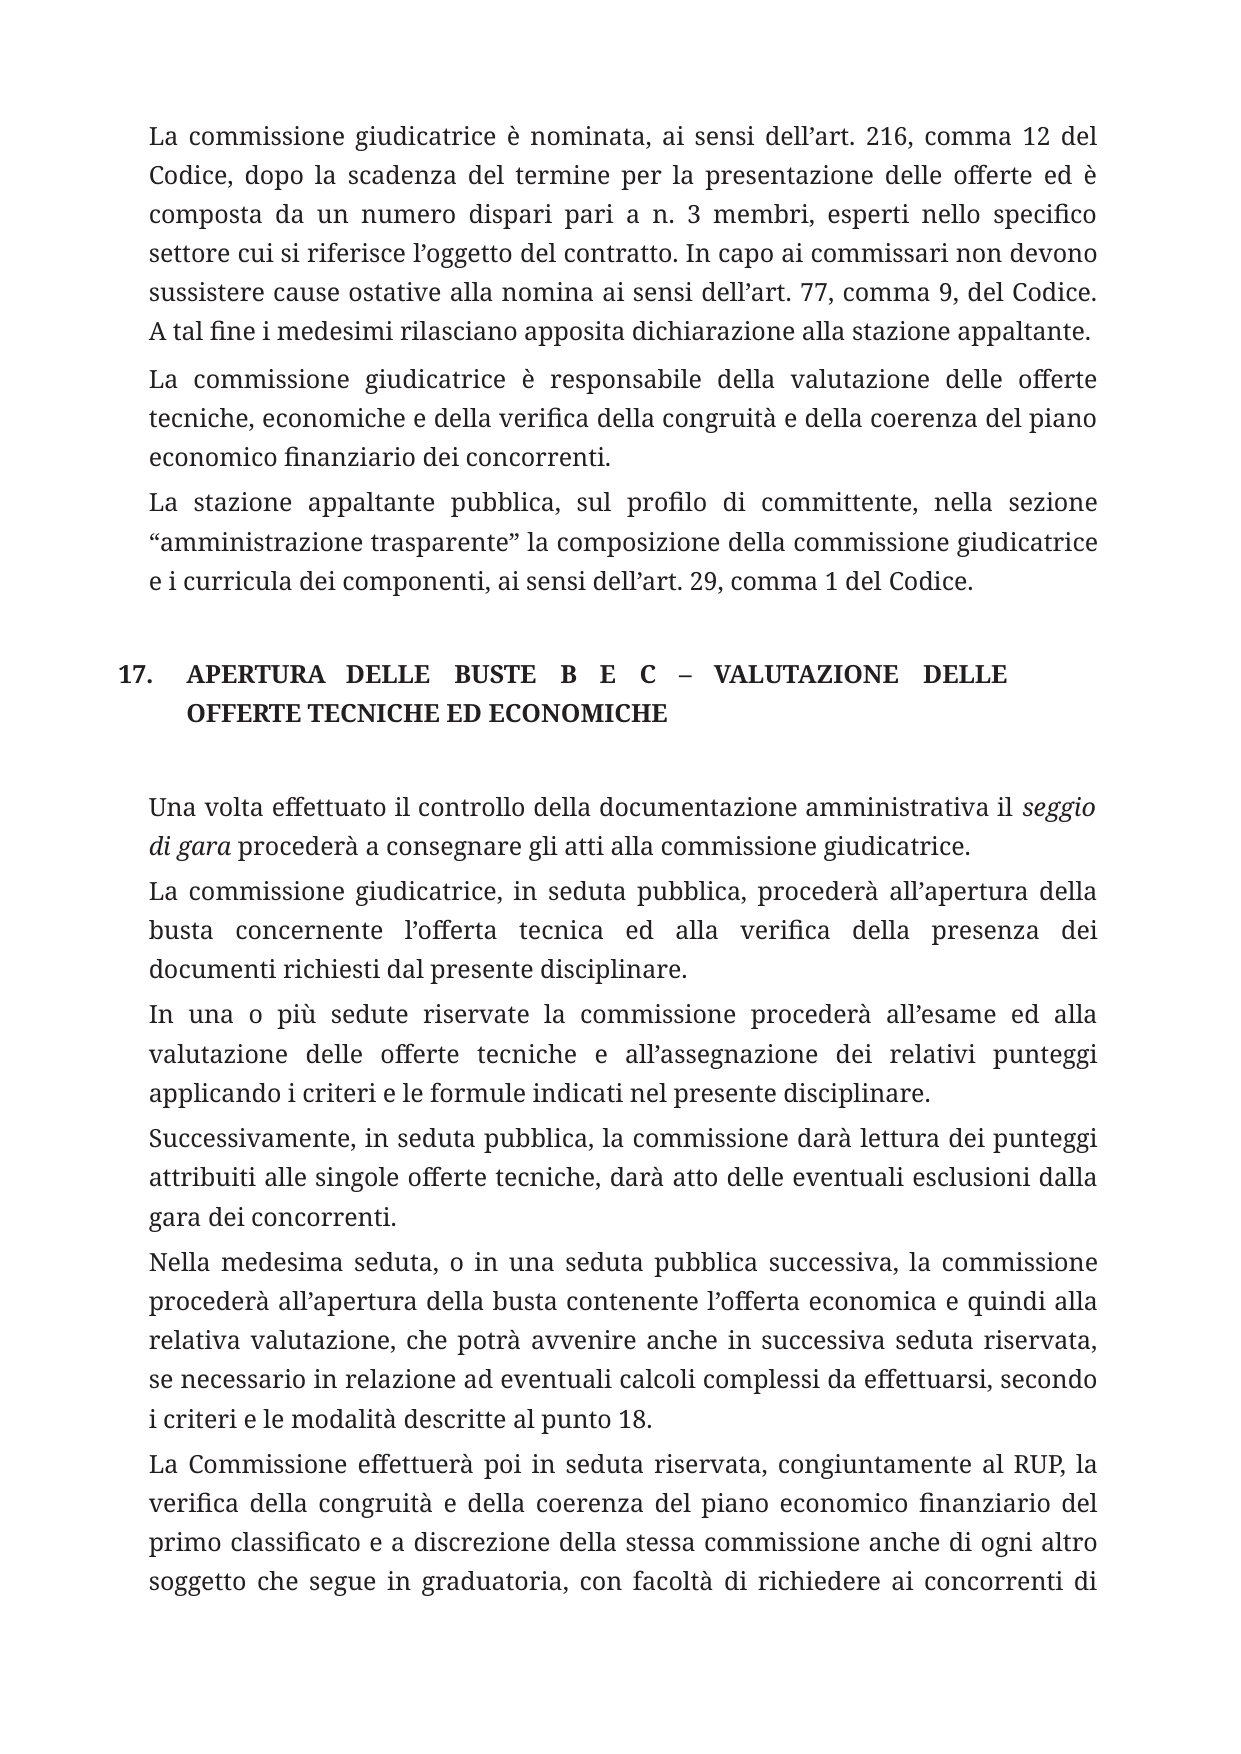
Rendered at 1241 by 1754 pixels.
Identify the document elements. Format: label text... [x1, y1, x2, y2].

text La commissione giudicatrice è responsabile della valutazione delle offerte tecniche, economiche e della verifica della congruità e della coerenza del piano economico finanziario dei concorrenti. [148, 361, 1098, 474]
text Nella medesima seduta, o in una seduta pubblica successiva, la commissione procederà all’apertura della busta contenente l’offerta economica e quindi alla relativa valutazione, che potrà avvenire anche in successiva seduta riservata, se necessario in relazione ad eventuali calcoli complessi da effettuarsi, secondo i criteri e le modalità descritte al punto 18. [148, 1244, 1099, 1435]
text Successivamente, in seduta pubblica, la commissione darà lettura dei punteggi attribuiti alle singole offerte tecniche, darà atto delle eventuali esclusioni dalla gara dei concorrenti. [148, 1121, 1099, 1233]
text La commissione giudicatrice è nominata, ai sensi dell’art. 216, comma 12 del Codice, dopo la scadenza del termine per la presentazione delle offerte ed è composta da un numero dispari pari a n. 3 membri, esperti nello specifico settore cui si riferisce l’oggetto del contratto. In capo ai commissari non devono sussistere cause ostative alla nomina ai sensi dell’art. 77, comma 9, del Codice. A tal fine i medesimi rilasciano apposita dichiarazione alla stazione appaltante. [148, 118, 1099, 348]
text In una o più sedute riservate la commissione procederà all’esame ed alla valutazione delle offerte tecniche e all’assegnazione dei relativi punteggi applicando i criteri e le formule indicati nel presente disciplinare. [148, 997, 1099, 1109]
text La stazione appaltante pubblica, sul profilo di committente, nella sezione “amministrazione trasparente” la composizione della commissione giudicatrice e i curricula dei componenti, ai sensi dell’art. 29, comma 1 del Codice. [148, 485, 1099, 597]
text Una volta effettuato il controllo della documentazione amministrativa il seggio di gara procederà a consegnare gli atti alla commissione giudicatrice. [148, 789, 1098, 862]
text La commissione giudicatrice, in seduta pubblica, procederà all’apertura della busta concernente l’offerta tecnica ed alla verifica della presenza dei documenti richiesti dal presente disciplinare. [148, 873, 1098, 986]
subtitle APERTURA DELLE BUSTE B E C – VALUTAZIONE DELLE OFFERTE TECNICHE ED ECONOMICHE [118, 657, 1099, 730]
text La Commissione effettuerà poi in seduta riservata, congiuntamente al RUP, la verifica della congruità e della coerenza del piano economico finanziario del primo classificato e a discrezione della stessa commissione anche di ogni altro soggetto che segue in graduatoria, con facoltà di richiedere ai concorrenti di [148, 1447, 1099, 1598]
